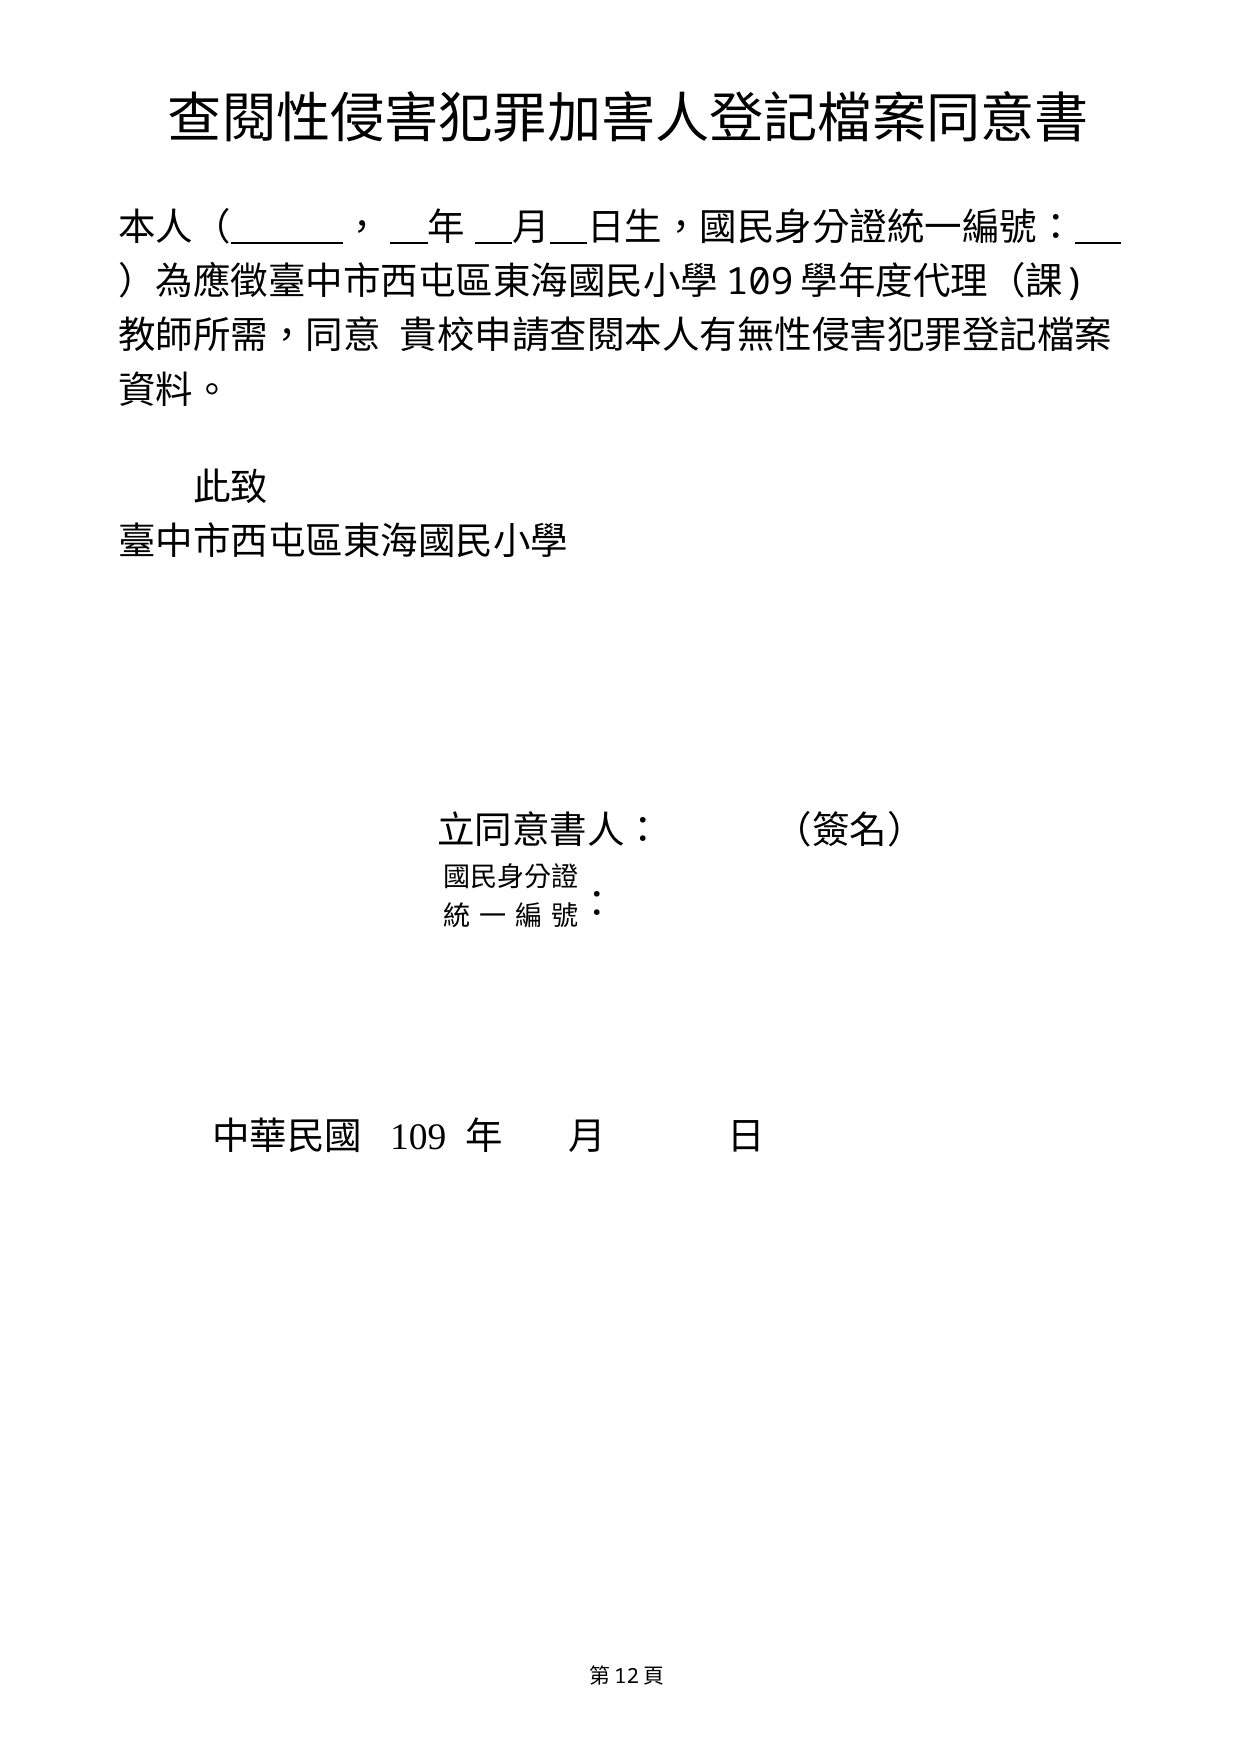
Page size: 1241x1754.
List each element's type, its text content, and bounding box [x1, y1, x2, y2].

text 國民身分證統一編號： [118, 854, 1122, 933]
text 臺中市西屯區東海國民小學 [118, 511, 1122, 566]
text 中華民國 109 年 月 日 [118, 1106, 1047, 1160]
text 此致 [118, 457, 1122, 511]
text 本人（ ， 年 月 日生，國民身分證統一編號： ）為應徵臺中市西屯區東海國民小學109學年度代理（課)教師所需，同意 貴校申請查閱本人有無性侵害犯罪登記檔案資料。 [118, 197, 1122, 414]
text 立同意書人： （簽名） [118, 800, 1122, 854]
text 查閱性侵害犯罪加害人登記檔案同意書 [118, 75, 1138, 153]
